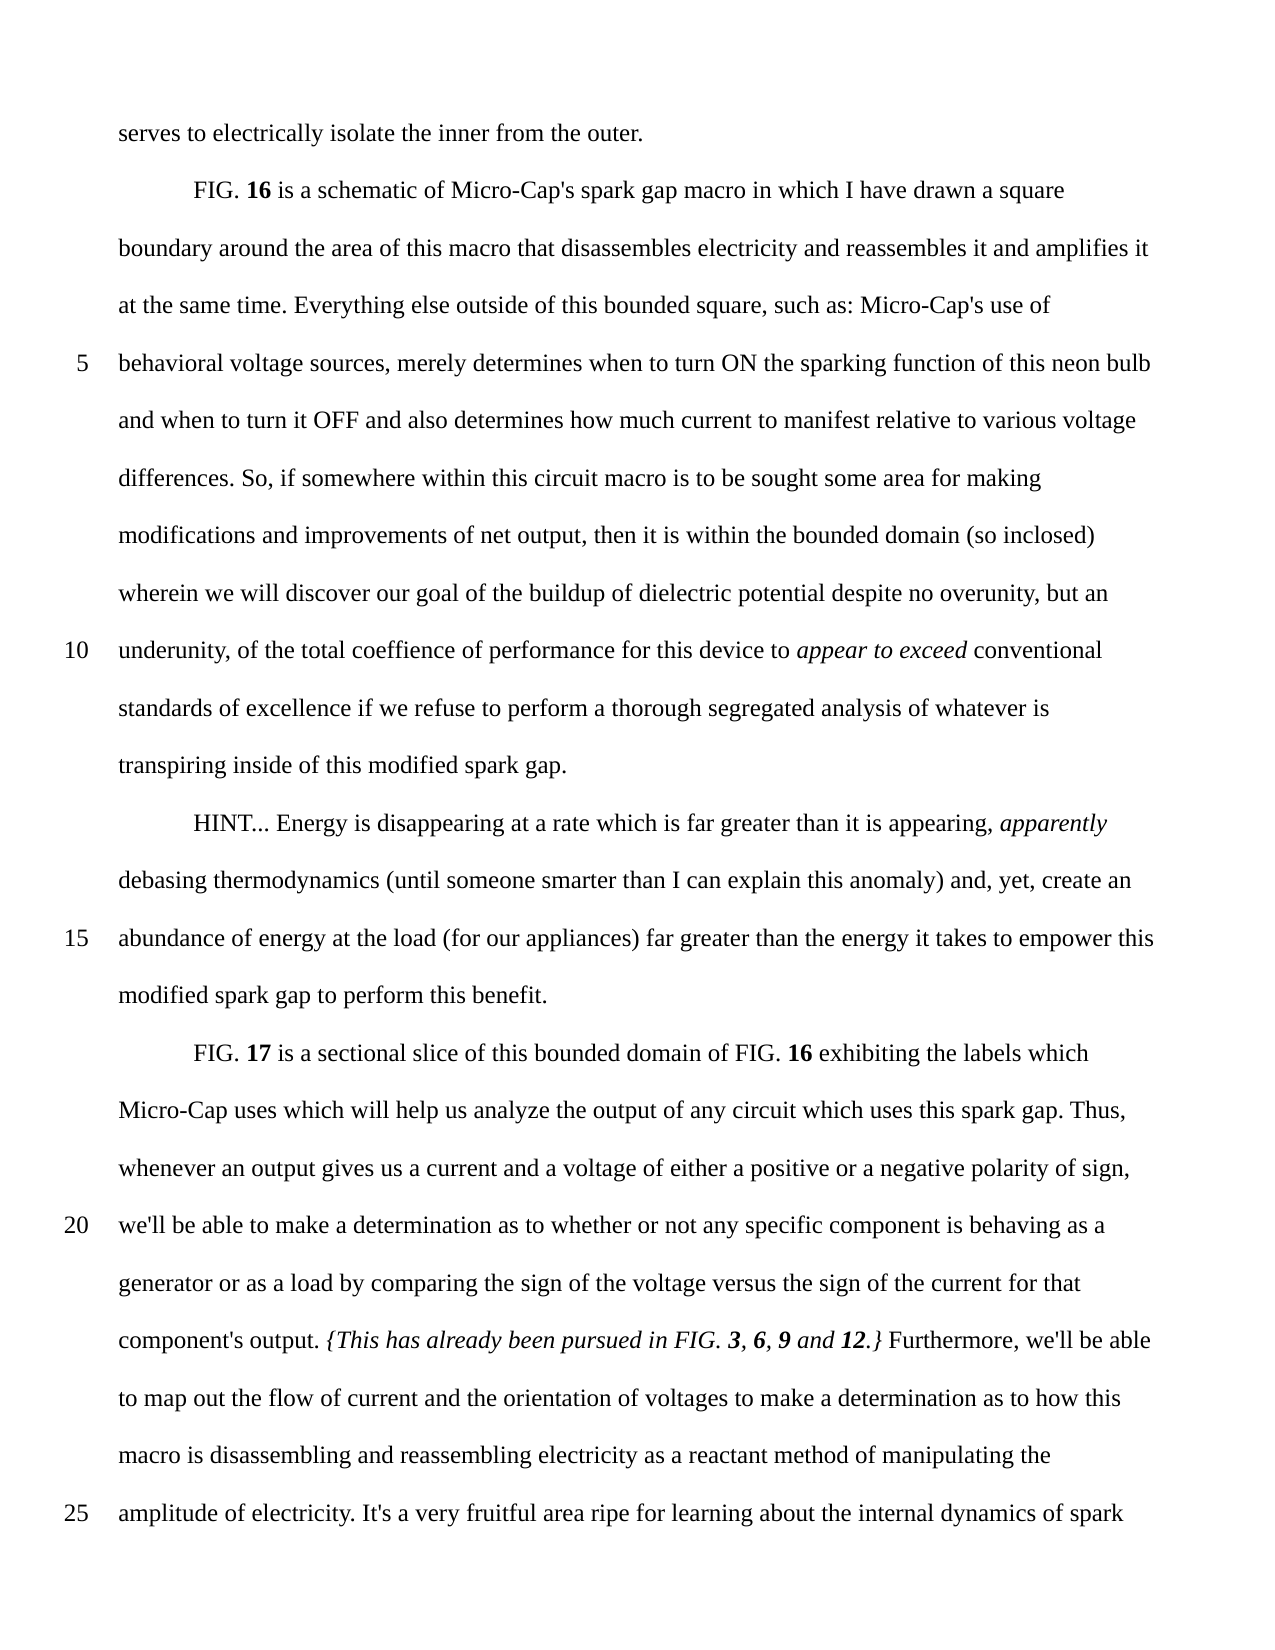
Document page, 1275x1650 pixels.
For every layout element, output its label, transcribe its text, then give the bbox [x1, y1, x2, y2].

text HINT... Energy is disappearing at a rate which is far greater than it is appearing, apparently debasing thermodynamics (until someone smarter than I can explain this anomaly) and, yet, create an abundance of energy at the load (for our appliances) far greater than the energy it takes to empower this modified spark gap to perform this benefit. [118, 808, 1157, 1009]
text FIG. 17 is a sectional slice of this bounded domain of FIG. 16 exhibiting the labels which Micro-Cap uses which will help us analyze the output of any circuit which uses this spark gap. Thus, whenever an output gives us a current and a voltage of either a positive or a negative polarity of sign, we'll be able to make a determination as to whether or not any specific component is behaving as a generator or as a load by comparing the sign of the voltage versus the sign of the current for that component's output. {This has already been pursued in FIG. 3, 6, 9 and 12.} Furthermore, we'll be able to map out the flow of current and the orientation of voltages to make a determination as to how this macro is disassembling and reassembling electricity as a reactant method of manipulating the amplitude of electricity. It's a very fruitful area ripe for learning about the internal dynamics of spark [118, 1038, 1157, 1527]
text FIG. 16 is a schematic of Micro-Cap's spark gap macro in which I have drawn a square boundary around the area of this macro that disassembles electricity and reassembles it and amplifies it at the same time. Everything else outside of this bounded square, such as: Micro-Cap's use of behavioral voltage sources, merely determines when to turn ON the sparking function of this neon bulb and when to turn it OFF and also determines how much current to manifest relative to various voltage differences. So, if somewhere within this circuit macro is to be sought some area for making modifications and improvements of net output, then it is within the bounded domain (so inclosed) wherein we will discover our goal of the buildup of dielectric potential despite no overunity, but an underunity, of the total coeffience of performance for this device to appear to exceed conventional standards of excellence if we refuse to perform a thorough segregated analysis of whatever is transpiring inside of this modified spark gap. [118, 176, 1157, 779]
text serves to electrically isolate the inner from the outer. [118, 118, 1157, 147]
